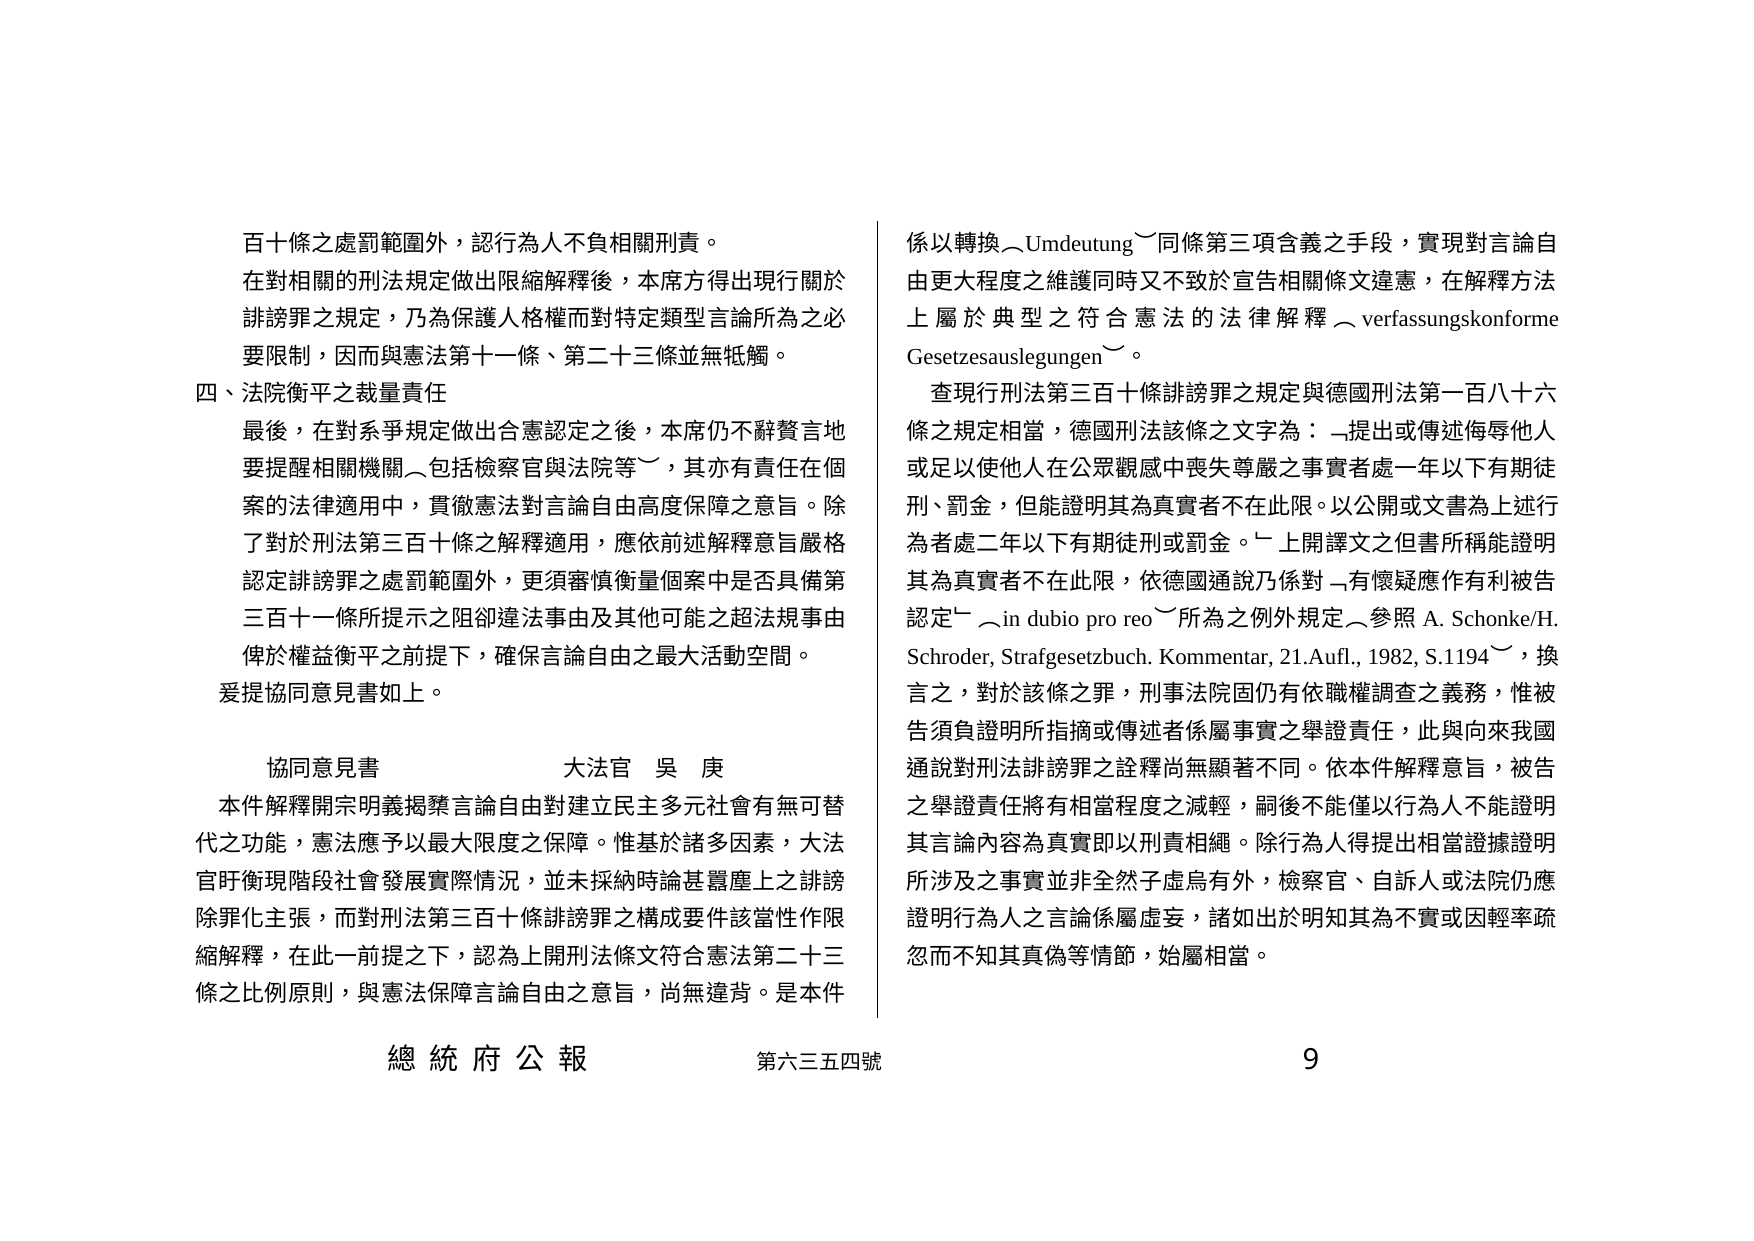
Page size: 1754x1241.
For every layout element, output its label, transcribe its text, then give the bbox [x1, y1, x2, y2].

text 在對相關的刑法規定做出限縮解釋後，本席方得出現行關於誹謗罪之規定，乃為保護人格權而對特定類型言論所為之必要限制，因而與憲法第十一條、第二十三條並無牴觸。 [242, 259, 847, 372]
text 協同意見書 大法官 吳 庚 [266, 747, 847, 784]
text 最後，在對系爭規定做出合憲認定之後，本席仍不辭贅言地要提醒相關機關︵包括檢察官與法院等︶，其亦有責任在個案的法律適用中，貫徹憲法對言論自由高度保障之意旨。除了對於刑法第三百十條之解釋適用，應依前述解釋意旨嚴格認定誹謗罪之處罰範圍外，更須審慎衡量個案中是否具備第三百十一條所提示之阻卻違法事由及其他可能之超法規事由，俾於權益衡平之前提下，確保言論自由之最大活動空間。 [242, 409, 847, 672]
text 為避免上開違憲狀態之發生，吾人實應對第三百十條之處罰範圍做嚴格之認定，而對第三百十條第三項規定，做取向於合乎憲法意旨的解釋。從而，所言為真實之舉證責任不應加諸於行為人，法院對於系爭言論是否為真實仍有發現之責任；並且對於所謂﹁能證明為真實﹂其證明強度不必至於客觀的真實，只要行為人並非故意捏造虛偽事實，或並非因重大的過失或輕率而致其所陳述與事實不符，皆應將之排除於第三百十條之處罰範圍外，認行為人不負相關刑責。 [242, 222, 847, 259]
text 本件解釋開宗明義揭櫫言論自由對建立民主多元社會有無可替代之功能，憲法應予以最大限度之保障。惟基於諸多因素，大法官盱衡現階段社會發展實際情況，並未採納時論甚囂塵上之誹謗除罪化主張，而對刑法第三百十條誹謗罪之構成要件該當性作限縮解釋，在此一前提之下，認為上開刑法條文符合憲法第二十三條之比例原則，與憲法保障言論自由之意旨，尚無違背。是本件 [195, 784, 847, 1009]
text 係以轉換︵Umdeutung︶同條第三項含義之手段，實現對言論自由更大程度之維護同時又不致於宣告相關條文違憲，在解釋方法上屬於典型之符合憲法的法律解釋︵verfassungskonforme Gesetzesauslegungen︶。 [907, 222, 1559, 372]
text 查現行刑法第三百十條誹謗罪之規定與德國刑法第一百八十六條之規定相當，德國刑法該條之文字為：﹁提出或傳述侮辱他人或足以使他人在公眾觀感中喪失尊嚴之事實者處一年以下有期徒刑、罰金，但能證明其為真實者不在此限。以公開或文書為上述行為者處二年以下有期徒刑或罰金。﹂上開譯文之但書所稱能證明其為真實者不在此限，依德國通說乃係對﹁有懷疑應作有利被告認定﹂︵in dubio pro reo︶所為之例外規定︵參照A. Schonke/H. Schroder, Strafgesetzbuch. Kommentar, 21.Aufl., 1982, S.1194︶，換言之，對於該條之罪，刑事法院固仍有依職權調查之義務，惟被告須負證明所指摘或傳述者係屬事實之舉證責任，此與向來我國通說對刑法誹謗罪之詮釋尚無顯著不同。依本件解釋意旨，被告之舉證責任將有相當程度之減輕，嗣後不能僅以行為人不能證明其言論內容為真實即以刑責相繩。除行為人得提出相當證據證明所涉及之事實並非全然子虛烏有外，檢察官、自訴人或法院仍應證明行為人之言論係屬虛妄，諸如出於明知其為不實或因輕率疏忽而不知其真偽等情節，始屬相當。 [907, 372, 1559, 972]
text 爰提協同意見書如上。 [195, 672, 847, 709]
text 四、法院衡平之裁量責任 [195, 372, 847, 409]
